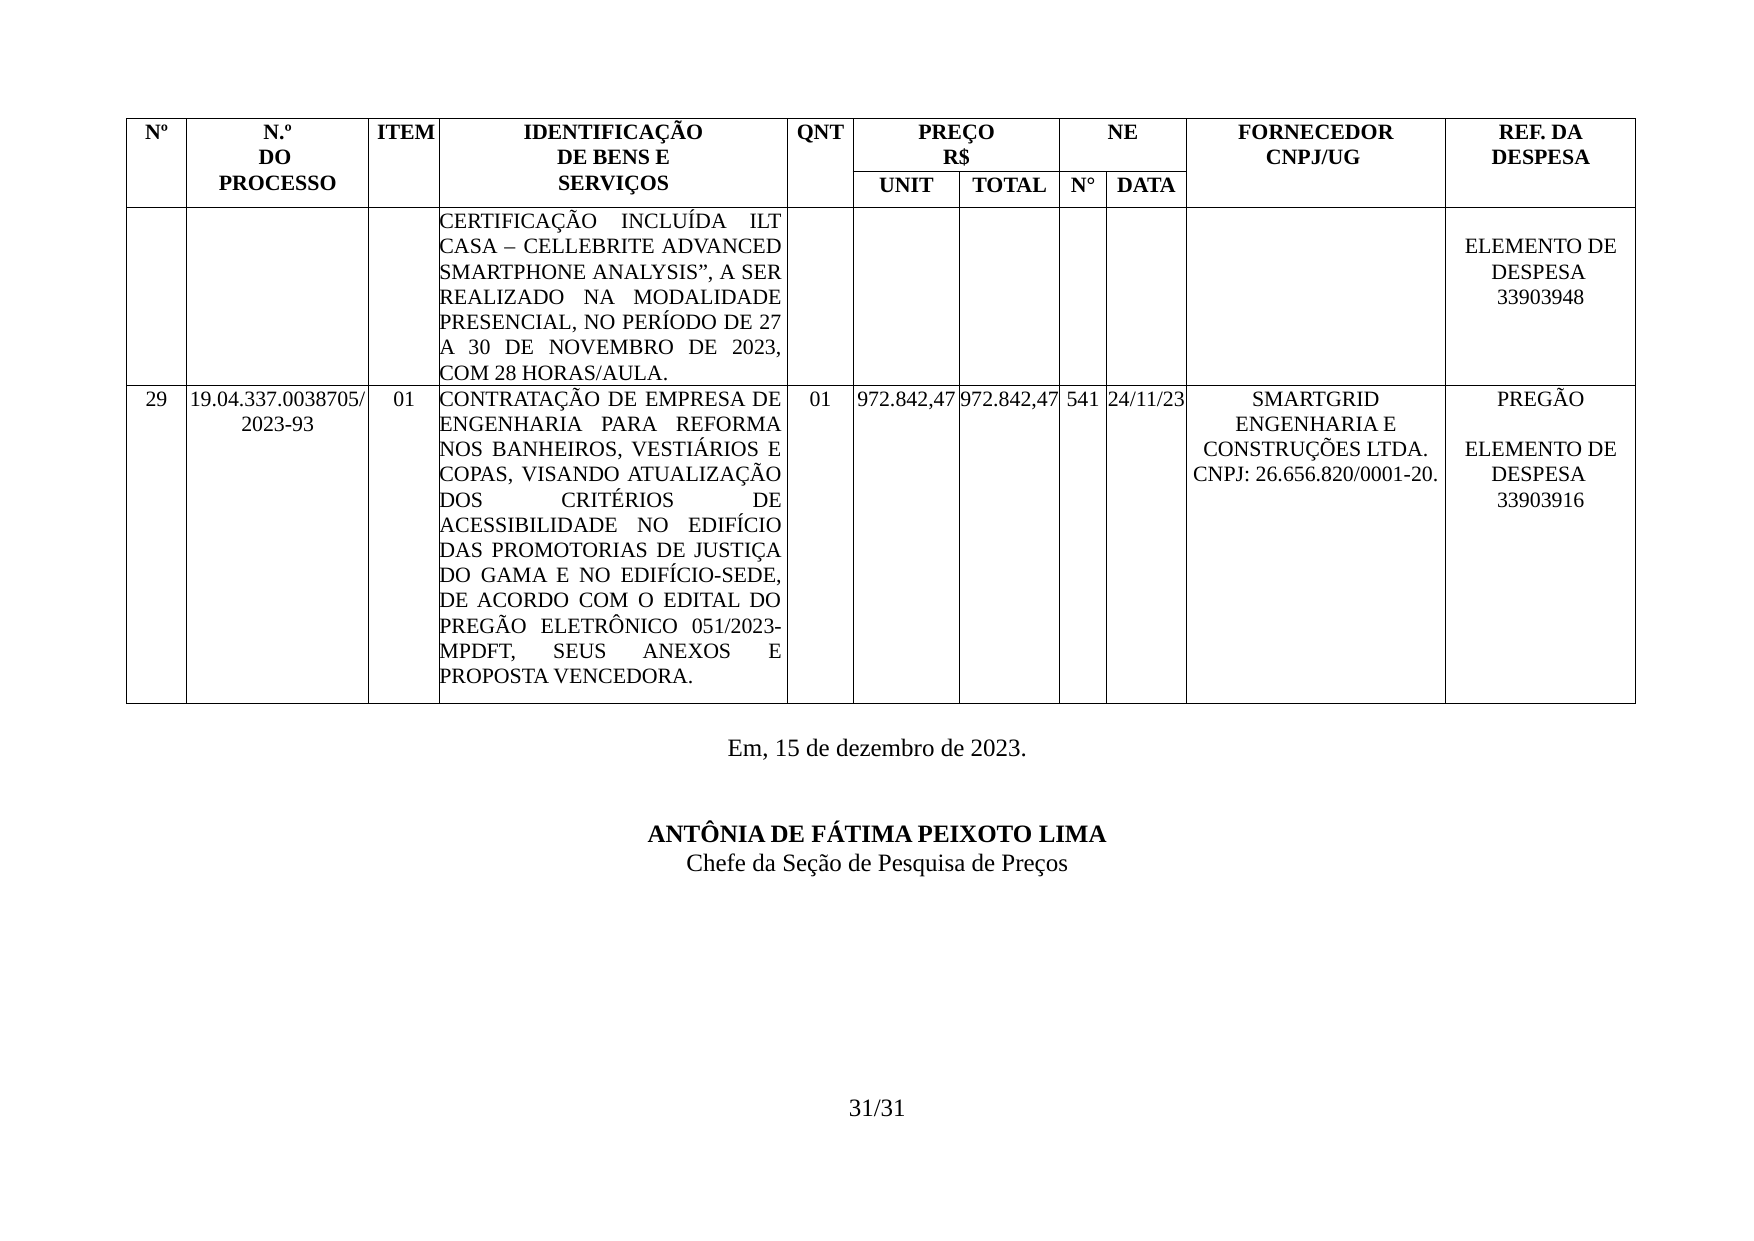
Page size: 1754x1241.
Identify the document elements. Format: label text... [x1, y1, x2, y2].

text Chefe da Seção de Pesquisa de Preços [118, 848, 1636, 876]
text ANTÔNIA DE FÁTIMA PEIXOTO LIMA [118, 819, 1636, 848]
table_header Nº [127, 119, 186, 207]
table_header QNT [788, 119, 853, 207]
table_cell 24/11/23 [1107, 386, 1186, 703]
table_cell [1187, 208, 1445, 385]
table_cell ELEMENTO DE DESPESA 33903948 [1446, 208, 1635, 385]
table_cell TOTAL [960, 172, 1059, 207]
table_cell 29 [127, 386, 186, 703]
table_cell CONTRATAÇÃO DE EMPRESA DE ENGENHARIA PARA REFORMA NOS BANHEIROS, VESTIÁRIOS E COPAS, VISANDO ATUALIZAÇÃO DOS CRITÉRIOS DE ACESSIBILIDADE NO EDIFÍCIO DAS PROMOTORIAS DE JUSTIÇA DO GAMA E NO EDIFÍCIO-SEDE, DE ACORDO COM O EDITAL DO PREGÃO ELETRÔNICO 051/2023-MPDFT, SEUS ANEXOS E PROPOSTA VENCEDORA. [440, 386, 787, 703]
table_cell DATA [1107, 172, 1186, 207]
table_header IDENTIFICAÇÃO DE BENS E SERVIÇOS [440, 119, 787, 207]
table_cell [1060, 208, 1106, 385]
table_cell [960, 208, 1059, 385]
table_cell 972.842,47 [960, 386, 1059, 703]
table_header REF. DA DESPESA [1446, 119, 1635, 207]
table_cell [1107, 208, 1186, 385]
table_cell [369, 208, 439, 385]
table_cell N° [1060, 172, 1106, 207]
table_cell 01 [369, 386, 439, 703]
text Em, 15 de dezembro de 2023. [118, 733, 1636, 761]
table_cell [127, 208, 186, 385]
table_cell PREGÃO ELEMENTO DE DESPESA 33903916 [1446, 386, 1635, 703]
table_cell 01 [788, 386, 853, 703]
table_cell [854, 208, 959, 385]
table_cell CERTIFICAÇÃO INCLUÍDA ILT CASA – CELLEBRITE ADVANCED SMARTPHONE ANALYSIS”, A SER REALIZADO NA MODALIDADE PRESENCIAL, NO PERÍODO DE 27 A 30 DE NOVEMBRO DE 2023, COM 28 HORAS/AULA. [440, 208, 787, 385]
table_header FORNECEDOR CNPJ/UG [1187, 119, 1445, 207]
table_header ITEM [369, 119, 439, 207]
table_cell SMARTGRID ENGENHARIA E CONSTRUÇÕES LTDA. CNPJ: 26.656.820/0001-20. [1187, 386, 1445, 703]
table_cell [788, 208, 853, 385]
table_cell UNIT [854, 172, 959, 207]
table_cell 972.842,47 [854, 386, 959, 703]
table_cell 19.04.337.0038705/2023-93 [187, 386, 368, 703]
table_cell 541 [1060, 386, 1106, 703]
table_header N.º DO PROCESSO [187, 119, 368, 207]
table_header PREÇO R$ [854, 119, 1059, 171]
table_cell [187, 208, 368, 385]
table_header NE [1060, 119, 1186, 171]
